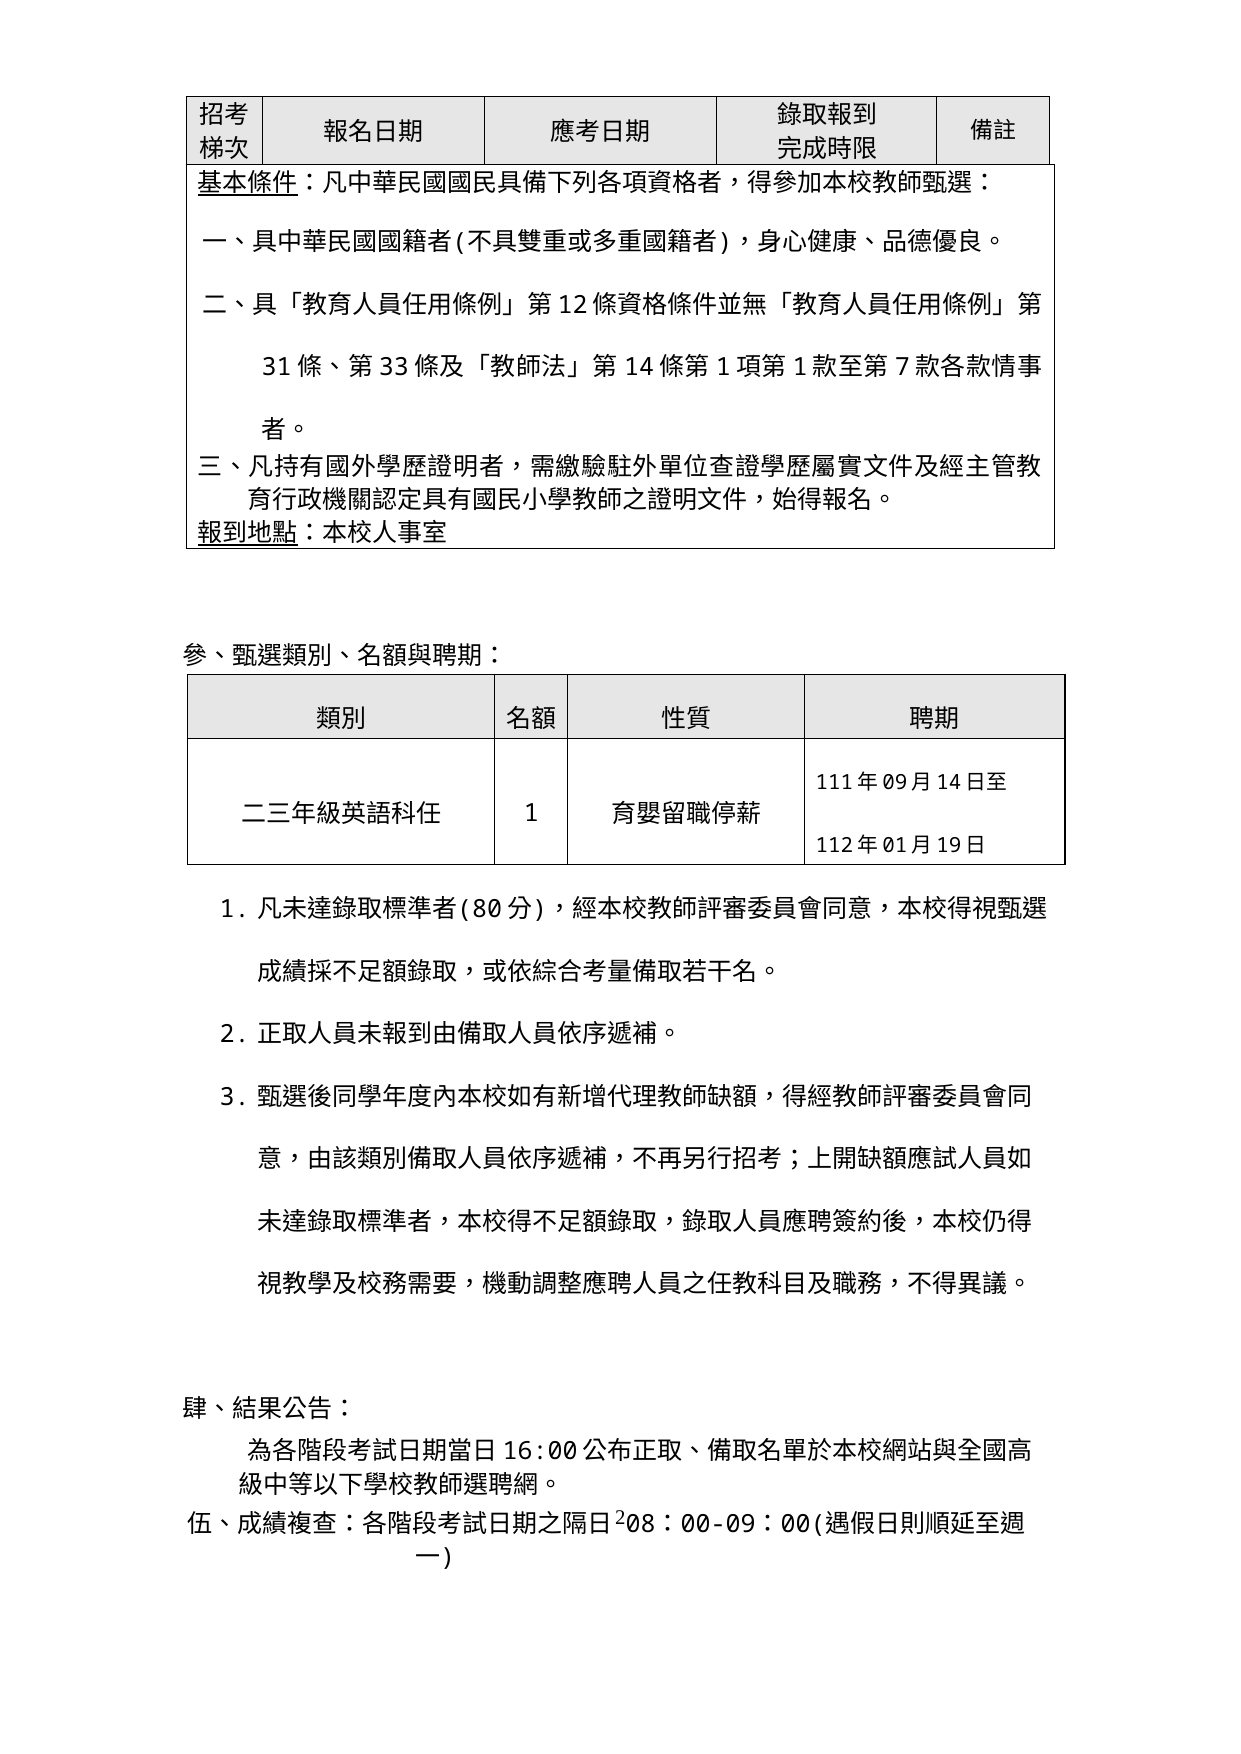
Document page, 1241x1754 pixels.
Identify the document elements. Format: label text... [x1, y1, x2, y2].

table_header 應考日期 [485, 97, 716, 164]
text 伍、成績複查：各階段考試日期之隔日08：00-09：00(遇假日則順延至週一) [187, 1505, 1053, 1572]
table_header 性質 [568, 675, 804, 738]
table_header 類別 [188, 675, 494, 738]
table_header [1050, 96, 1054, 164]
list 甄選後同學年度內本校如有新增代理教師缺額，得經教師評審委員會同意，由該類別備取人員依序遞補，不再另行招考；上開缺額應試人員如未達錄取標準者，本校得不足額錄取，錄取人員應聘簽約後，本校仍得視教學及校務需要，機動調整應聘人員之任教科目及職務，不得異議。 [219, 1052, 1053, 1302]
text 肆、結果公告： [182, 1365, 1053, 1427]
table_cell 基本條件：凡中華民國國民具備下列各項資格者，得參加本校教師甄選： 一、具中華民國國籍者(不具雙重或多重國籍者)，身心健康、品德優良。 二、具「教育人員任用條例」第12條資格條件並無「教育人員任用條例」第 31條、第33條及「教師法」第14條第1項第1款至第7款各款情事者。 三、凡持有國外學歷證明者，需繳驗駐外單位查證學歷屬實文件及經主管教育行政機關認定具有國民小學教師之證明文件，始得報名。 報到地點：本校人事室 [187, 165, 1054, 548]
list 凡未達錄取標準者(80分)，經本校教師評審委員會同意，本校得視甄選成績採不足額錄取，或依綜合考量備取若干名。 [219, 865, 1053, 990]
table_header 招考 梯次 [187, 97, 262, 164]
text 參、甄選類別、名額與聘期： [182, 612, 1053, 674]
table_header 名額 [495, 675, 567, 738]
table_cell 1 [495, 739, 567, 864]
table_cell 育嬰留職停薪 [568, 739, 804, 864]
table_header 備註 [937, 97, 1049, 164]
table_cell 111年09月14日至 112年01月19日 [805, 739, 1064, 864]
table_header 報名日期 [263, 97, 484, 164]
text 為各階段考試日期當日16:00公布正取、備取名單於本校網站與全國高級中等以下學校教師選聘網。 [187, 1433, 1053, 1500]
table_cell 二三年級英語科任 [188, 739, 494, 864]
list 正取人員未報到由備取人員依序遞補。 [219, 990, 1053, 1052]
table_header 錄取報到 完成時限 [717, 97, 936, 164]
table_header 聘期 [805, 675, 1064, 738]
